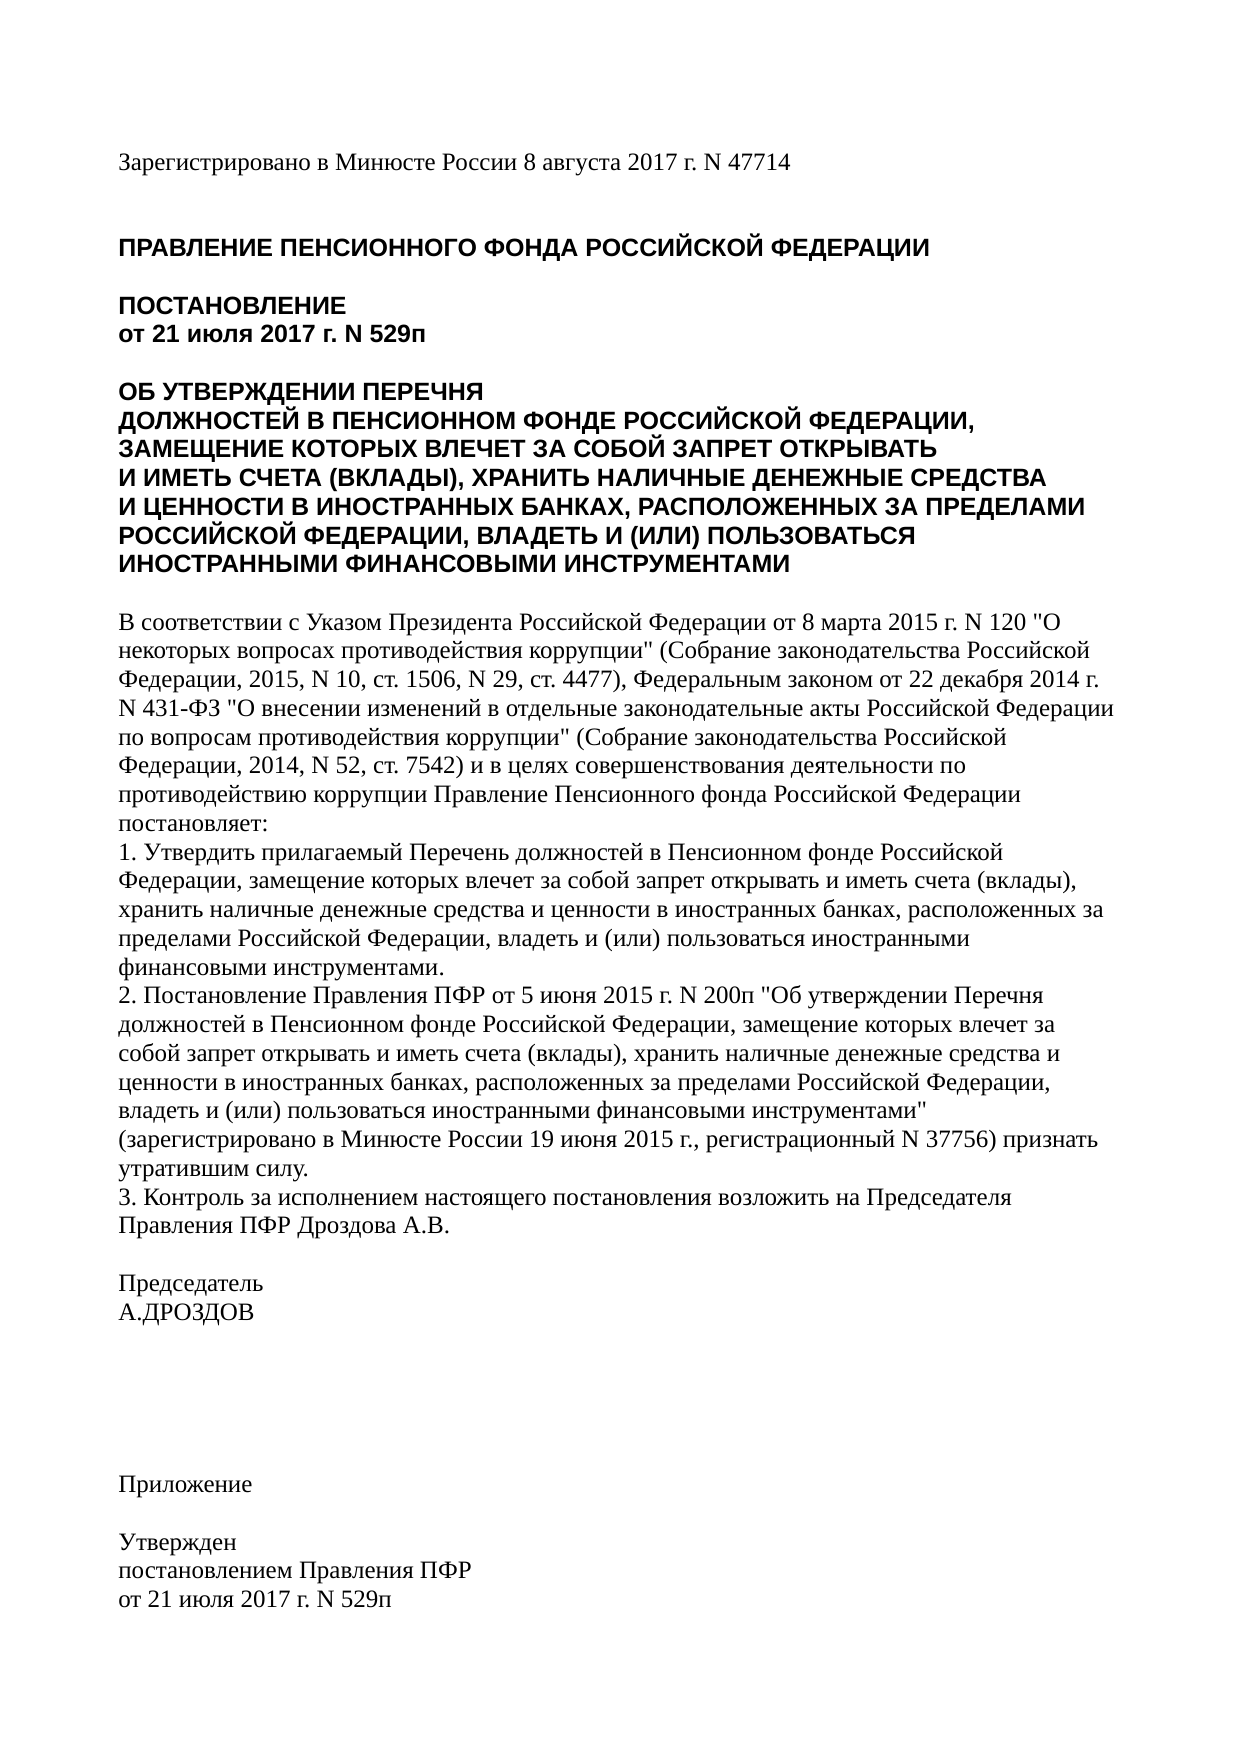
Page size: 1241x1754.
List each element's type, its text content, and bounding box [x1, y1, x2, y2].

text В соответствии с Указом Президента Российской Федерации от 8 марта 2015 г. N 120 "О некоторых вопросах противодействия коррупции" (Собрание законодательства Российской Федерации, 2015, N 10, ст. 1506, N 29, ст. 4477), Федеральным законом от 22 декабря 2014 г. N 431-ФЗ "О внесении изменений в отдельные законодательные акты Российской Федерации по вопросам противодействия коррупции" (Собрание законодательства Российской Федерации, 2014, N 52, ст. 7542) и в целях совершенствования деятельности по противодействию коррупции Правление Пенсионного фонда Российской Федерации постановляет: [118, 607, 1122, 837]
text Председатель [118, 1268, 1122, 1297]
title ДОЛЖНОСТЕЙ В ПЕНСИОННОМ ФОНДЕ РОССИЙСКОЙ ФЕДЕРАЦИИ, [118, 406, 1122, 434]
title ОБ УТВЕРЖДЕНИИ ПЕРЕЧНЯ [118, 377, 1122, 406]
text А.ДРОЗДОВ [118, 1297, 1122, 1326]
text Утвержден [118, 1527, 1122, 1556]
text 3. Контроль за исполнением настоящего постановления возложить на Председателя Правления ПФР Дроздова А.В. [118, 1182, 1122, 1239]
text Приложение [118, 1469, 1122, 1498]
title ЗАМЕЩЕНИЕ КОТОРЫХ ВЛЕЧЕТ ЗА СОБОЙ ЗАПРЕТ ОТКРЫВАТЬ [118, 434, 1122, 463]
text 2. Постановление Правления ПФР от 5 июня 2015 г. N 200п "Об утверждении Перечня должностей в Пенсионном фонде Российской Федерации, замещение которых влечет за собой запрет открывать и иметь счета (вклады), хранить наличные денежные средства и ценности в иностранных банках, расположенных за пределами Российской Федерации, владеть и (или) пользоваться иностранными финансовыми инструментами" (зарегистрировано в Минюсте России 19 июня 2015 г., регистрационный N 37756) признать утратившим силу. [118, 981, 1122, 1182]
text 1. Утвердить прилагаемый Перечень должностей в Пенсионном фонде Российской Федерации, замещение которых влечет за собой запрет открывать и иметь счета (вклады), хранить наличные денежные средства и ценности в иностранных банках, расположенных за пределами Российской Федерации, владеть и (или) пользоваться иностранными финансовыми инструментами. [118, 837, 1122, 981]
text постановлением Правления ПФР [118, 1556, 1122, 1584]
title ПОСТАНОВЛЕНИЕ [118, 291, 1122, 319]
title ПРАВЛЕНИЕ ПЕНСИОННОГО ФОНДА РОССИЙСКОЙ ФЕДЕРАЦИИ [118, 233, 1122, 262]
title И ИМЕТЬ СЧЕТА (ВКЛАДЫ), ХРАНИТЬ НАЛИЧНЫЕ ДЕНЕЖНЫЕ СРЕДСТВА [118, 463, 1122, 492]
title И ЦЕННОСТИ В ИНОСТРАННЫХ БАНКАХ, РАСПОЛОЖЕННЫХ ЗА ПРЕДЕЛАМИ [118, 492, 1122, 521]
text Зарегистрировано в Минюсте России 8 августа 2017 г. N 47714 [118, 147, 1122, 176]
text от 21 июля 2017 г. N 529п [118, 1584, 1122, 1613]
title от 21 июля 2017 г. N 529п [118, 319, 1122, 348]
title РОССИЙСКОЙ ФЕДЕРАЦИИ, ВЛАДЕТЬ И (ИЛИ) ПОЛЬЗОВАТЬСЯ [118, 521, 1122, 549]
title ИНОСТРАННЫМИ ФИНАНСОВЫМИ ИНСТРУМЕНТАМИ [118, 549, 1122, 578]
